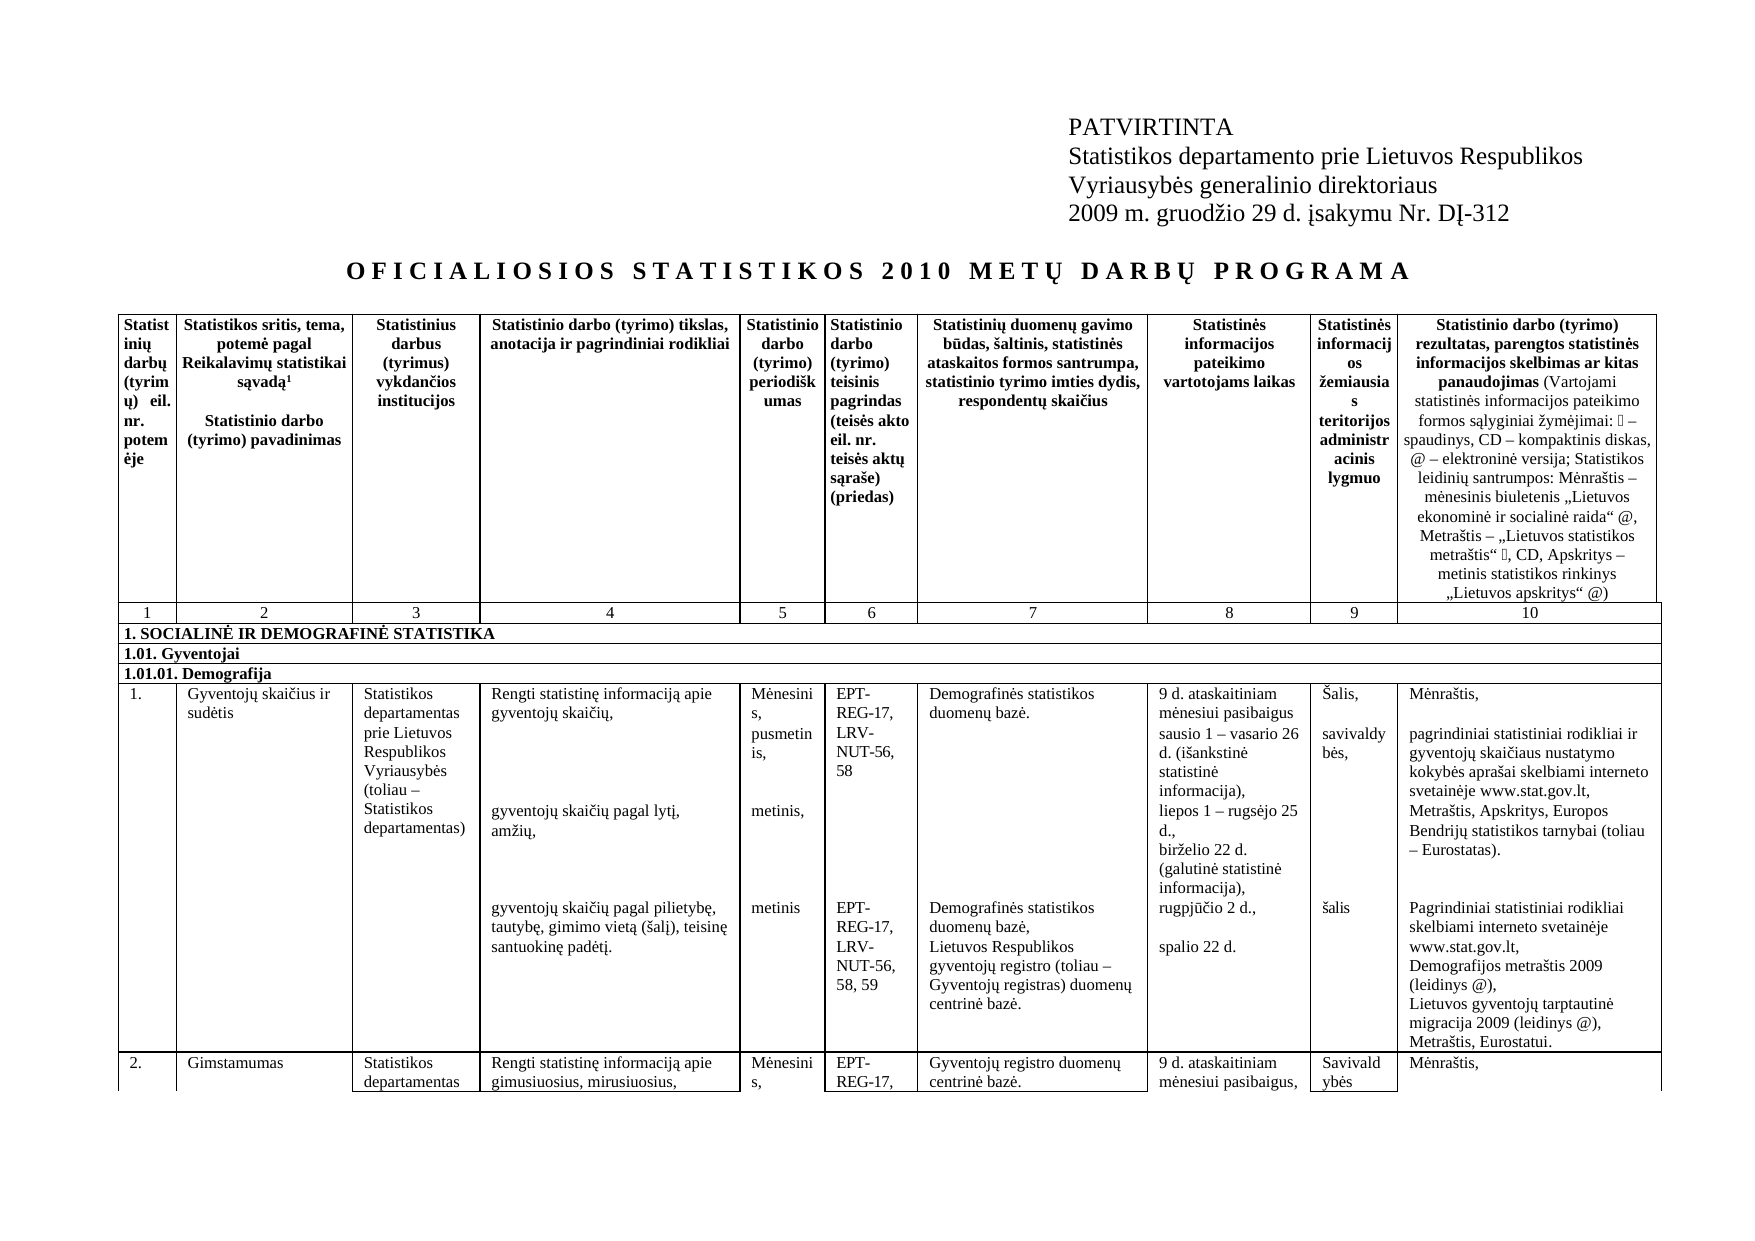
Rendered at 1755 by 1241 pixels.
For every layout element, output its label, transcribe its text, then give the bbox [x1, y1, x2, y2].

table_cell metinis [741, 897, 824, 1051]
table_cell 1. SOCIALINĖ IR DEMOGRAFINĖ STATISTIKA [119, 624, 1661, 643]
table_cell 2 [177, 603, 352, 622]
table_cell Rengti statistinę informaciją apie gimusiuosius, mirusiuosius, [481, 1053, 739, 1091]
table_header [1657, 314, 1662, 602]
table_cell Rengti statistinę informaciją apie gyventojų skaičių, [481, 684, 739, 722]
table_cell 1.01.01. Demografija [119, 664, 1661, 683]
table_header Statistinės informacijos žemiausias teritorijos administracinis lygmuo [1311, 315, 1397, 602]
table_cell EPT-REG-17, LRV-NUT-56, 58, 59 [826, 897, 917, 1051]
table_cell Demografinės statistikos duomenų bazė, Lietuvos Respublikos gyventojų registro (toliau – Gyventojų registras) duomenų centrinė bazė. [918, 897, 1147, 1051]
table_cell 10 [1398, 603, 1661, 622]
table_cell šalis [1311, 897, 1397, 1051]
table_cell [1311, 800, 1397, 897]
table_cell 9 [1311, 603, 1397, 622]
table_cell 4 [481, 603, 739, 622]
table_cell 1 [119, 603, 176, 622]
table_cell Šalis, [1311, 684, 1397, 722]
table_header Statistikos sritis, tema, potemė pagal Reikalavimų statistikai sąvadą1 Statistinio darbo (tyrimo) pavadinimas [177, 315, 352, 602]
table_cell 1.01. Gyventojai [119, 644, 1661, 663]
table_cell Gyventojų skaičius ir sudėtis [177, 684, 352, 1051]
table_cell sausio 1 – vasario 26 d. (išankstinė statistinė informacija), [1148, 723, 1310, 800]
table_cell pusmetinis, [741, 723, 824, 800]
table_cell Mėnesinis, [741, 684, 824, 722]
table_cell 7 [918, 603, 1147, 622]
table_header Statistinių darbų (tyrimų) eil. nr. potemėje [119, 315, 176, 602]
table_cell Statistikos departamentas prie Lietuvos Respublikos Vyriausybės (toliau – Statistikos departamentas) [353, 684, 479, 1051]
table_cell rugpjūčio 2 d., spalio 22 d. [1148, 897, 1310, 1051]
text 2009 m. gruodžio 29 d. įsakymu Nr. DĮ-312 [1068, 198, 1636, 227]
table_cell 5 [741, 603, 824, 622]
table_header Statistinių duomenų gavimo būdas, šaltinis, statistinės ataskaitos formos santrumpa, statistinio tyrimo imties dydis, respondentų skaičius [918, 315, 1147, 602]
table_cell Mėnraštis, [1398, 684, 1661, 722]
table_cell 2. [119, 1053, 176, 1091]
table_cell Gyventojų registro duomenų centrinė bazė. [918, 1053, 1147, 1091]
table_cell metinis, [741, 800, 824, 897]
table_header Statistinės informacijos pateikimo vartotojams laikas [1148, 315, 1310, 602]
table_cell 3 [353, 603, 479, 622]
table_cell Demografinės statistikos duomenų bazė. [918, 684, 1147, 897]
table_cell liepos 1 – rugsėjo 25 d., birželio 22 d. (galutinė statistinė informacija), [1148, 800, 1310, 897]
table_cell 8 [1148, 603, 1310, 622]
table_cell gyventojų skaičių pagal pilietybę, tautybę, gimimo vietą (šalį), teisinę santuokinę padėtį. [481, 897, 739, 1051]
table_cell 6 [826, 603, 917, 622]
table_cell Pagrindiniai statistiniai rodikliai skelbiami interneto svetainėje www.stat.gov.lt, Demografijos metraštis 2009 (leidinys @), Lietuvos gyventojų tarptautinė migracija 2009 (leidinys @), Metraštis, Eurostatui. [1398, 897, 1661, 1051]
table_cell Metraštis, Apskritys, Europos Bendrijų statistikos tarnybai (toliau – Eurostatas). [1398, 800, 1661, 897]
table_cell Gimstamumas [177, 1053, 352, 1091]
table_cell 9 d. ataskaitiniam mėnesiui pasibaigus, [1148, 1053, 1310, 1091]
table_cell pagrindiniai statistiniai rodikliai ir gyventojų skaičiaus nustatymo kokybės aprašai skelbiami interneto svetainėje www.stat.gov.lt, [1398, 723, 1661, 800]
table_cell Statistikos departamentas [353, 1053, 479, 1091]
table_cell savivaldybės, [1311, 723, 1397, 800]
table_header Statistinio darbo (tyrimo) rezultatas, parengtos statistinės informacijos skelbimas ar kitas panaudojimas (Vartojami statistinės informacijos pateikimo formos sąlyginiai žymėjimai:  – spaudinys, CD – kompaktinis diskas, @ – elektroninė versija; Statistikos leidinių santrumpos: Mėnraštis – mėnesinis biuletenis „Lietuvos ekonominė ir socialinė raida“ @, Metraštis – „Lietuvos statistikos metraštis“ , CD, Apskritys – metinis statistikos rinkinys „Lietuvos apskritys“ @) [1398, 315, 1656, 602]
table_header Statistinio darbo (tyrimo) tikslas, anotacija ir pagrindiniai rodikliai [481, 315, 739, 602]
table_cell EPT-REG-17, [826, 1053, 917, 1091]
table_cell [481, 723, 739, 800]
table_cell 9 d. ataskaitiniam mėnesiui pasibaigus [1148, 684, 1310, 722]
table_header Statistinio darbo (tyrimo) teisinis pagrindas (teisės akto eil. nr. teisės aktų sąraše) (priedas) [826, 315, 917, 602]
table_cell 1. [119, 684, 176, 1051]
table_cell Savivaldybės [1311, 1053, 1397, 1091]
table_cell Mėnesinis, [741, 1053, 824, 1091]
text Statistikos departamento prie Lietuvos Respublikos Vyriausybės generalinio direktoriaus [1068, 141, 1636, 198]
table_header Statistinius darbus (tyrimus) vykdančios institucijos [353, 315, 479, 602]
table_cell gyventojų skaičių pagal lytį, amžių, [481, 800, 739, 897]
table_cell EPT-REG-17, LRV-NUT-56, 58 [826, 684, 917, 897]
text PATVIRTINTA [1068, 112, 1636, 141]
table_cell Mėnraštis, [1398, 1053, 1661, 1091]
table_header Statistinio darbo (tyrimo) periodiškumas [741, 315, 824, 602]
text OFICIALIOSIOS STATISTIKOS 2010 METŲ DARBŲ PROGRAMA [118, 256, 1636, 285]
